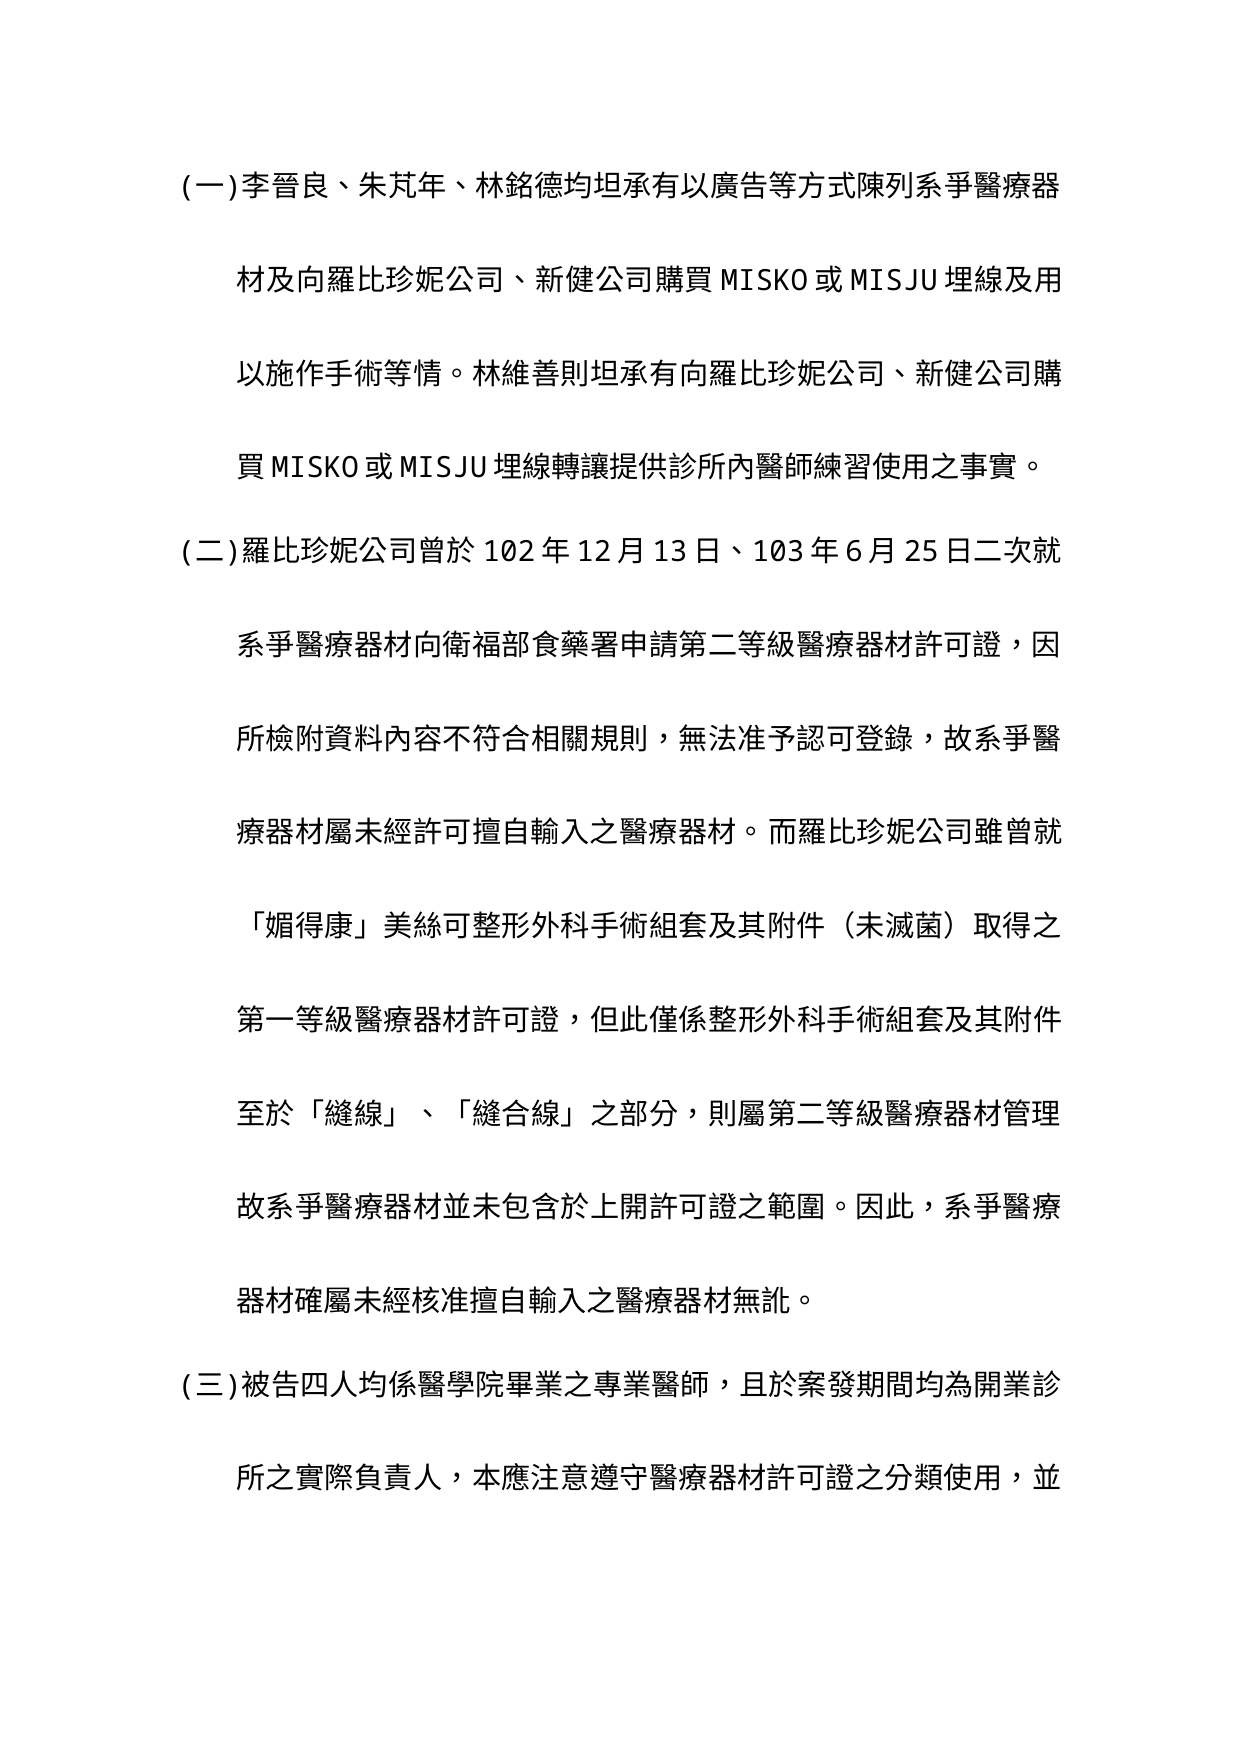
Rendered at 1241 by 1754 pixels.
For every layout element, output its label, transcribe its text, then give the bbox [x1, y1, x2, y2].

text (三)被告四人均係醫學院畢業之專業醫師，且於案發期間均為開業診所之實際負責人，本應注意遵守醫療器材許可證之分類使用，並 [177, 1341, 1063, 1497]
text (一)李晉良、朱芃年、林銘德均坦承有以廣告等方式陳列系爭醫療器材及向羅比珍妮公司、新健公司購買MISKO或MISJU埋線及用以施作手術等情。林維善則坦承有向羅比珍妮公司、新健公司購買MISKO或MISJU埋線轉讓提供診所內醫師練習使用之事實。 [177, 142, 1063, 486]
text (二)羅比珍妮公司曾於102年12月13日、103年6月25日二次就系爭醫療器材向衛福部食藥署申請第二等級醫療器材許可證，因所檢附資料內容不符合相關規則，無法准予認可登錄，故系爭醫療器材屬未經許可擅自輸入之醫療器材。而羅比珍妮公司雖曾就「媚得康」美絲可整形外科手術組套及其附件（未滅菌）取得之第一等級醫療器材許可證，但此僅係整形外科手術組套及其附件，至於「縫線」、「縫合線」之部分，則屬第二等級醫療器材管理，故系爭醫療器材並未包含於上開許可證之範圍。因此，系爭醫療器材確屬未經核准擅自輸入之醫療器材無訛。 [177, 507, 1063, 1320]
